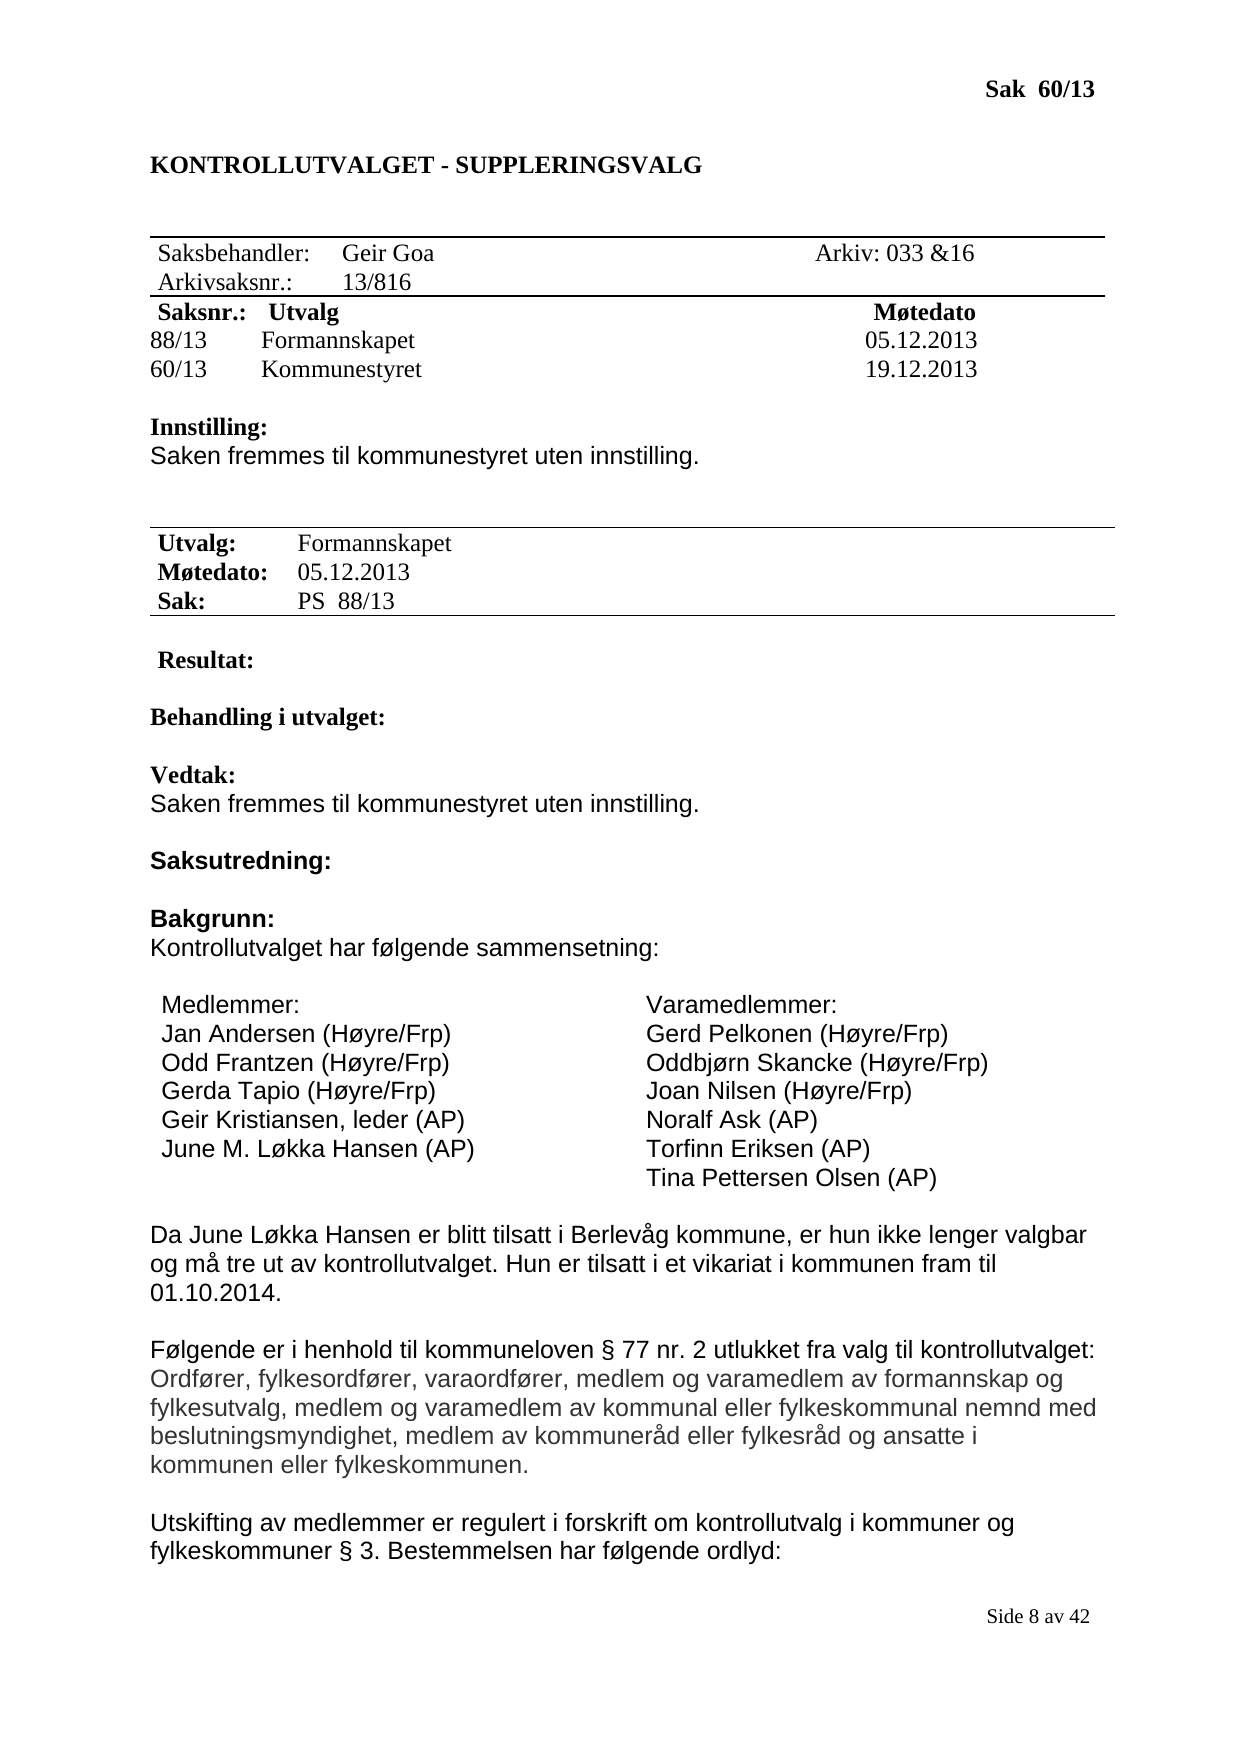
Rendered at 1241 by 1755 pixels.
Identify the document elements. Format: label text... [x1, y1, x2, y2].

table_cell Joan Nilsen (Høyre/Frp) [635, 1076, 1123, 1105]
table_cell [290, 616, 1115, 645]
table_cell [1105, 267, 1115, 295]
table_cell Torfinn Eriksen (AP) [635, 1134, 1123, 1162]
table_cell Jan Andersen (Høyre/Frp) [150, 1019, 634, 1047]
table_cell 13/816 [335, 267, 576, 295]
text Saksutredning: [150, 846, 1100, 875]
table_cell Sak: [150, 586, 290, 615]
text Utskifting av medlemmer er regulert i forskrift om kontrollutvalg i kommuner og fylkeskommuner § 3. Bestemmelsen har følgende ordlyd: [150, 1507, 1100, 1565]
table_header Geir Goa [335, 238, 807, 267]
table_cell Noralf Ask (AP) [635, 1105, 1123, 1134]
table_cell Møtedato: [150, 557, 290, 586]
table_cell PS 88/13 [290, 586, 1115, 615]
table_cell [150, 616, 290, 645]
text Følgende er i henhold til kommuneloven § 77 nr. 2 utlukket fra valg til kontrollutvalget: [150, 1335, 1100, 1364]
table_cell 05.12.2013 [290, 557, 1115, 586]
table_cell Geir Kristiansen, leder (AP) [150, 1105, 634, 1134]
table_cell [290, 645, 1115, 674]
table_header Varamedlemmer: [635, 990, 1123, 1019]
table_cell [150, 1163, 634, 1191]
text Bakgrunn: [150, 904, 1100, 932]
table_cell Resultat: [150, 645, 290, 674]
table_cell Møtedato [866, 295, 1115, 326]
table_cell Gerda Tapio (Høyre/Frp) [150, 1076, 634, 1105]
table_cell June M. Løkka Hansen (AP) [150, 1134, 634, 1162]
table_header [1105, 236, 1115, 267]
table_header Formannskapet [290, 528, 1115, 557]
text 60/13 Kommunestyret 19.12.2013 [150, 354, 1100, 383]
table_cell Odd Frantzen (Høyre/Frp) [150, 1048, 634, 1076]
table_cell [808, 267, 1104, 295]
table_cell Tina Pettersen Olsen (AP) [635, 1163, 1123, 1191]
text Da June Løkka Hansen er blitt tilsatt i Berlevåg kommune, er hun ikke lenger valgbar og må tre ut av kontrollutvalget. Hun er tilsatt i et vikariat i kommunen fram til 01.10.2014. [150, 1220, 1100, 1306]
table_cell [576, 267, 807, 295]
table_header Arkiv: 033 &16 [808, 238, 1104, 267]
table_cell Saksnr.: [150, 297, 261, 326]
text Ordfører, fylkesordfører, varaordfører, medlem og varamedlem av formannskap og fylkesutvalg, medlem og varamedlem av kommunal eller fylkeskommunal nemnd med beslutningsmyndighet, medlem av kommuneråd eller fylkesråd og ansatte i kommunen eller fylkeskommunen. [150, 1364, 1100, 1479]
text 88/13 Formannskapet 05.12.2013 [150, 326, 1100, 354]
table_header Saksbehandler: [150, 238, 334, 267]
table_header Utvalg: [150, 528, 290, 557]
text Saken fremmes til kommunestyret uten innstilling. [150, 441, 1100, 469]
text Vedtak: [150, 760, 1100, 789]
table_header Medlemmer: [150, 990, 634, 1019]
table_cell Arkivsaksnr.: [150, 267, 334, 295]
table_cell Gerd Pelkonen (Høyre/Frp) [635, 1019, 1123, 1047]
text Behandling i utvalget: [150, 702, 1100, 731]
text KONTROLLUTVALGET - SUPPLERINGSVALG [150, 150, 1100, 179]
text Kontrollutvalget har følgende sammensetning: [150, 932, 1100, 961]
text Saken fremmes til kommunestyret uten innstilling. [150, 789, 1100, 817]
table_cell Oddbjørn Skancke (Høyre/Frp) [635, 1048, 1123, 1076]
text Innstilling: [150, 412, 1100, 441]
table_cell Utvalg [261, 297, 866, 326]
